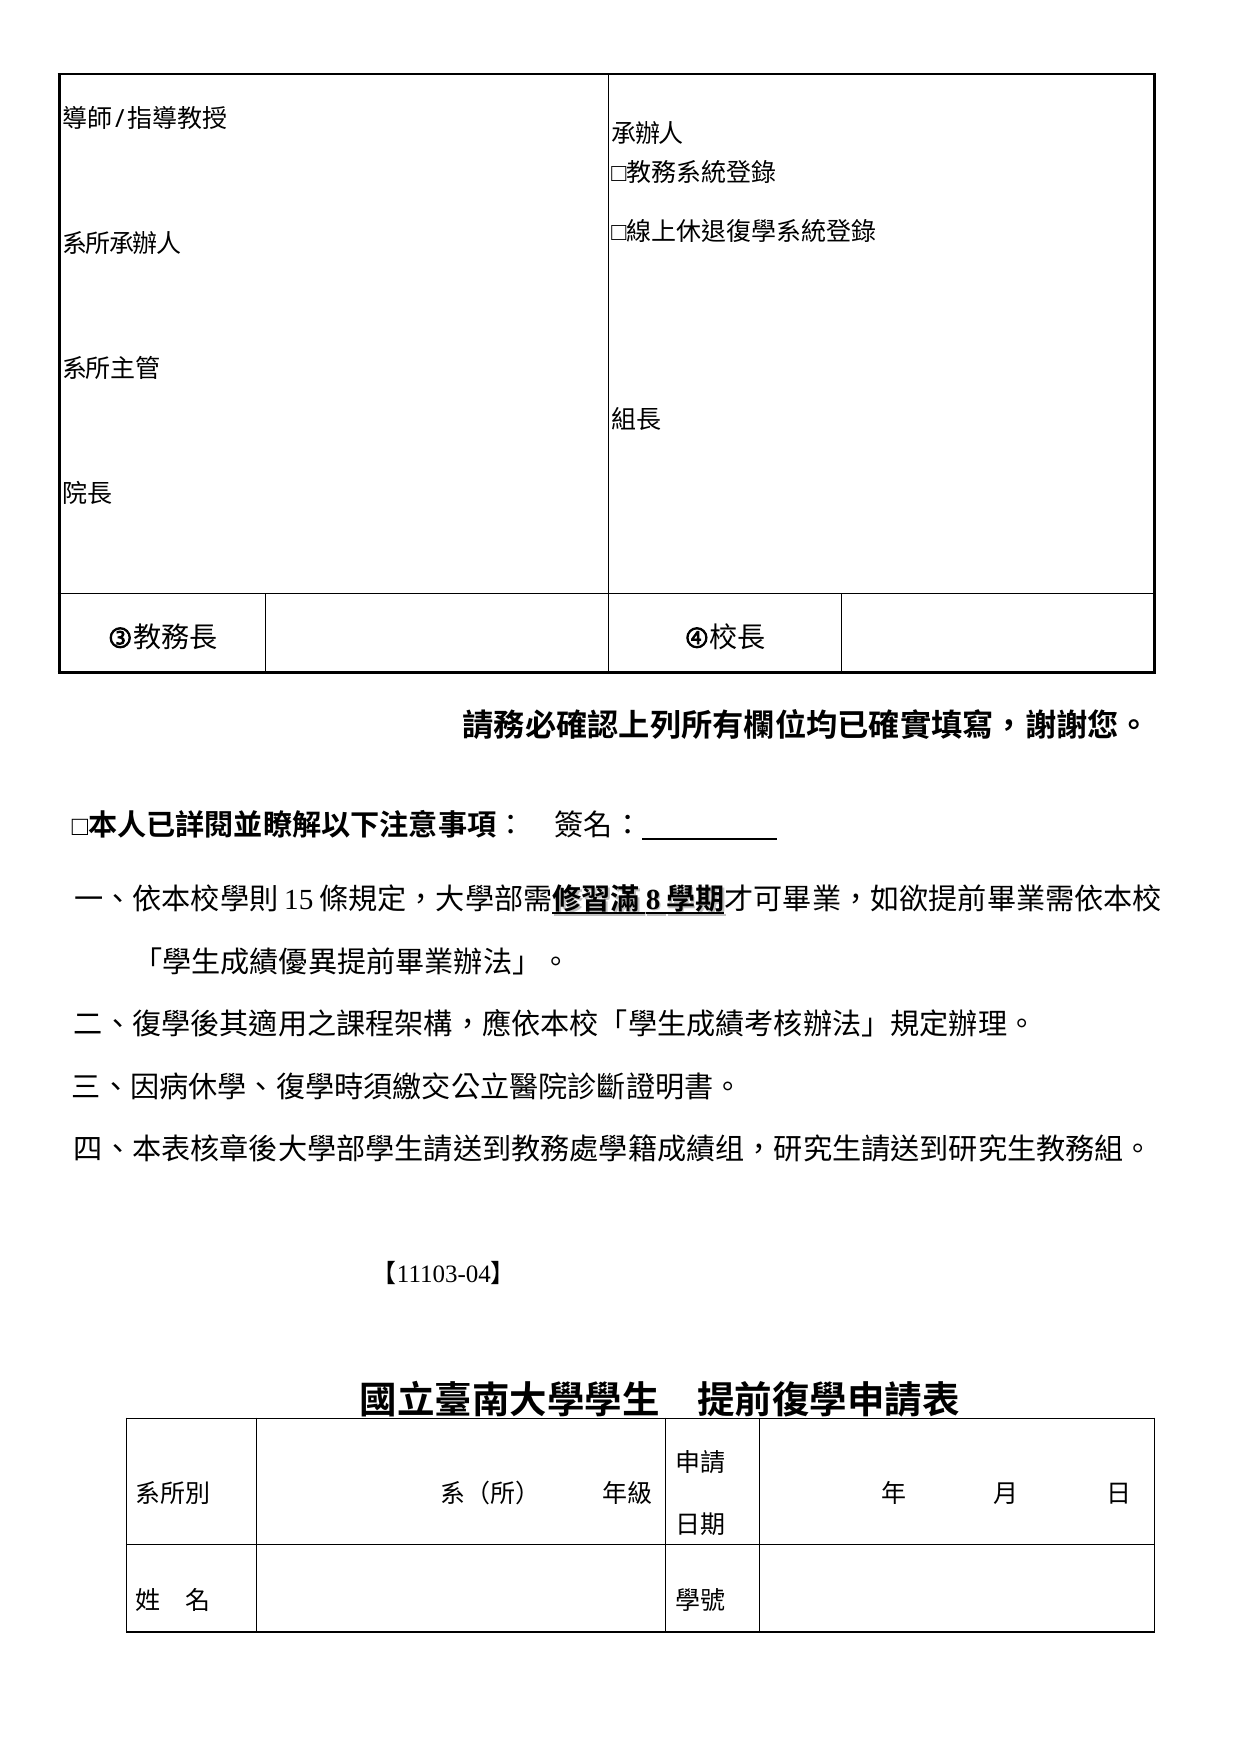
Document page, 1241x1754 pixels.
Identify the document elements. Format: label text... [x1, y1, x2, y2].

table_cell 姓 名 [127, 1545, 256, 1631]
table_cell [266, 594, 608, 671]
table_cell [257, 1545, 665, 1631]
text 三、因病休學、復學時須繳交公立醫院診斷證明書。 [72, 1043, 1181, 1105]
table_header 系所別 [127, 1419, 256, 1544]
text 四、本表核章後大學部學生請送到教務處學籍成績组，研究生請送到研究生教務組。 [59, 1105, 1181, 1168]
text 請務必確認上列所有欄位均已確實填寫，謝謝您。 [59, 681, 1150, 744]
table_cell 學號 [666, 1545, 759, 1631]
table_cell 承辦人 □教務系統登錄 □線上休退復學系統登錄 組長 [609, 75, 1153, 593]
table_header 年 月 日 [760, 1419, 1154, 1544]
text 一、依本校學則15條規定，大學部需修習滿8學期才可畢業，如欲提前畢業需依本校「學生成績優異提前畢業辦法」。 [74, 855, 1181, 980]
table_header 申請 日期 [666, 1419, 759, 1544]
text 【11103-04】 [59, 1230, 1181, 1293]
table_cell 校長 [609, 594, 841, 671]
table_cell [760, 1545, 1154, 1631]
table_cell 教務長 [61, 594, 265, 671]
table_cell [842, 594, 1153, 671]
table_header 系（所） 年級 [257, 1419, 665, 1544]
text 國立臺南大學學生 提前復學申請表 [59, 1355, 1181, 1418]
table_cell 導師/指導教授 系所承辦人 系所主管 院長 [61, 75, 608, 593]
text □本人已詳閱並瞭解以下注意事項： 簽名： [72, 781, 1181, 844]
text 二、復學後其適用之課程架構，應依本校「學生成績考核辦法」規定辦理。 [59, 980, 1181, 1043]
